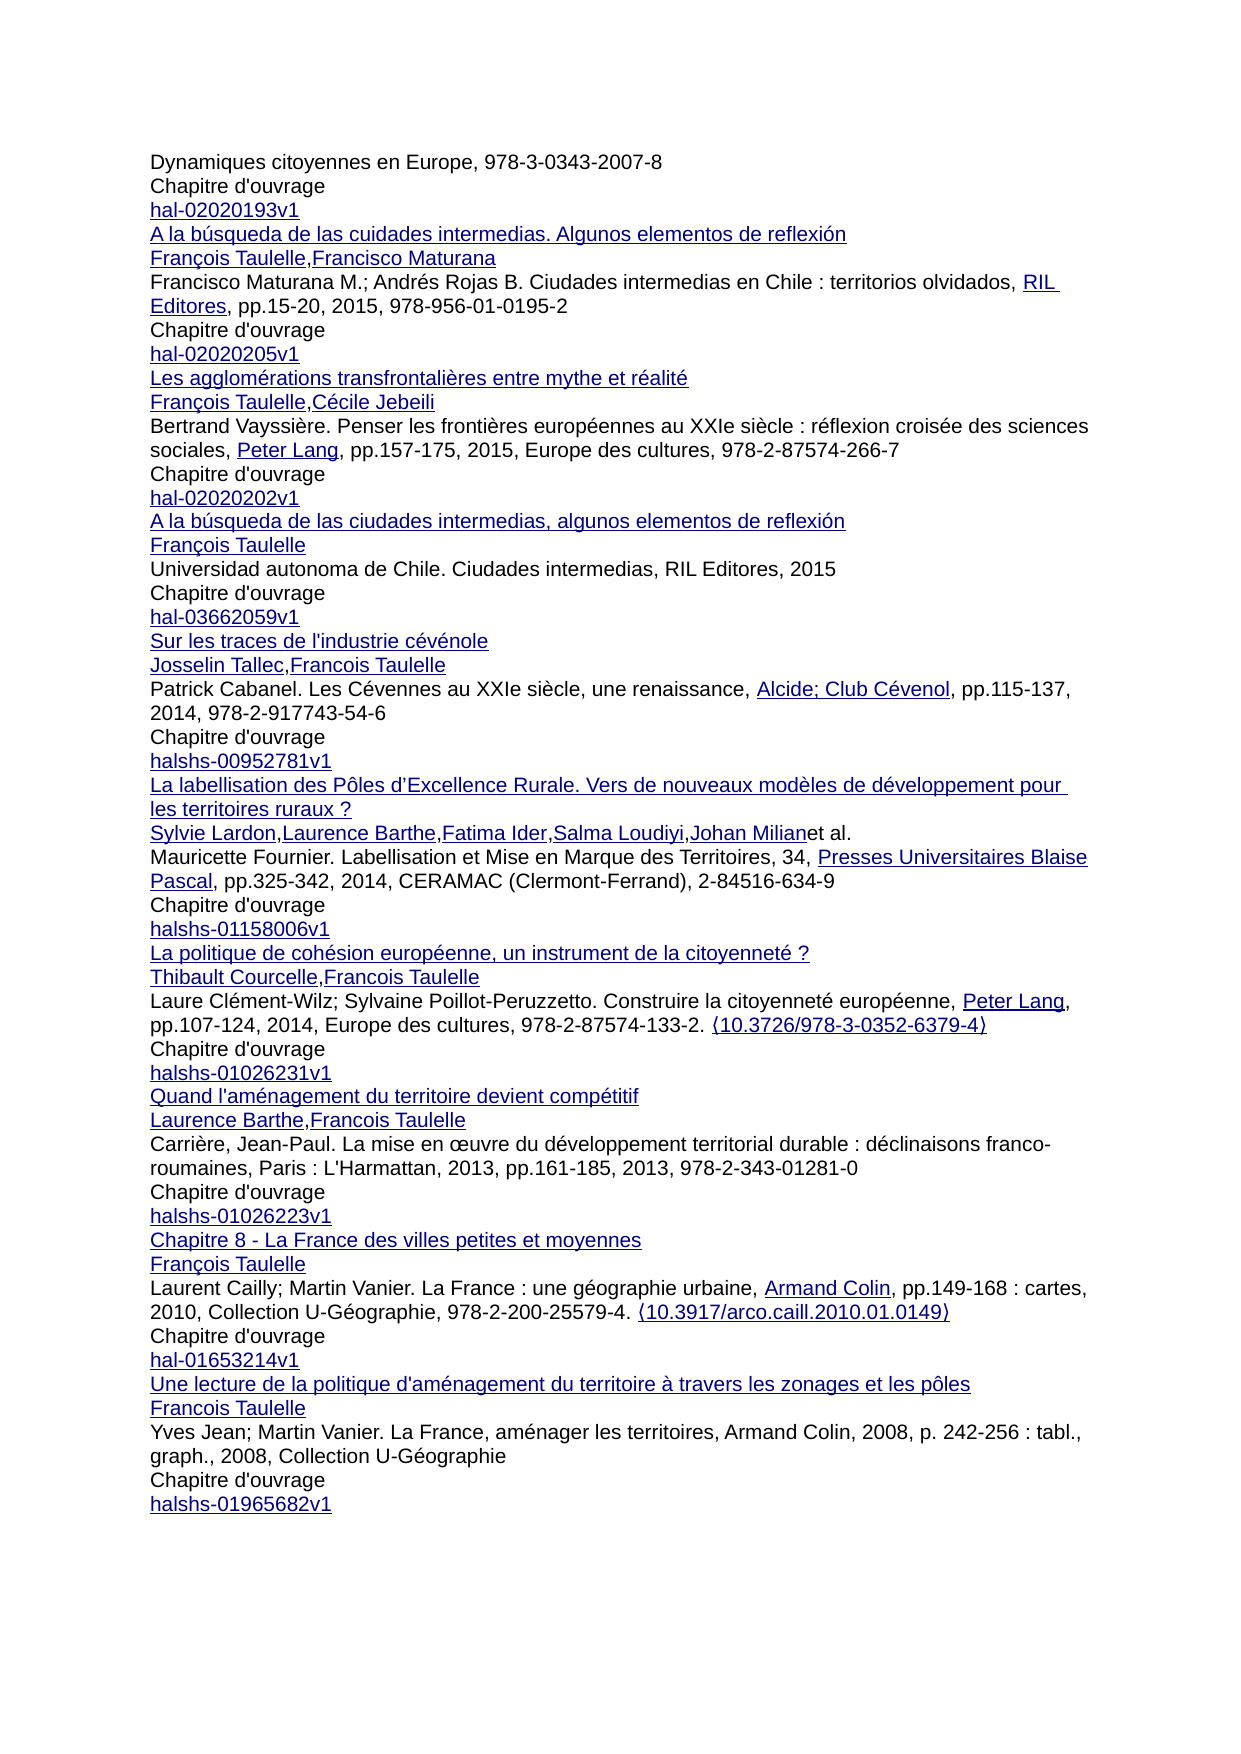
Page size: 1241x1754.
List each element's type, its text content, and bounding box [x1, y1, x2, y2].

table_cell Chapitre 8 - La France des villes petites et moyennes François Taulelle Laurent Cailly; Martin Vanier. La France : une géographie urbaine, Armand Colin, pp.149-168 : cartes, 2010, Collection U-Géographie, 978-2-200-25579-4. ⟨10.3917/arco.caill.2010.01.0149⟩ Chapitre d'ouvrage hal-01653214v1 [150, 1228, 1090, 1372]
table_cell Sur les traces de l'industrie cévénole Josselin Tallec,Francois Taulelle Patrick Cabanel. Les Cévennes au XXIe siècle, une renaissance, Alcide; Club Cévenol, pp.115-137, 2014, 978-2-917743-54-6 Chapitre d'ouvrage halshs-00952781v1 [150, 629, 1090, 773]
table_cell La politique de cohésion européenne, un instrument de la citoyenneté ? Thibault Courcelle,Francois Taulelle Laure Clément-Wilz; Sylvaine Poillot-Peruzzetto. Construire la citoyenneté européenne, Peter Lang, pp.107-124, 2014, Europe des cultures, 978-2-87574-133-2. ⟨10.3726/978-3-0352-6379-4⟩ Chapitre d'ouvrage halshs-01026231v1 [150, 941, 1090, 1084]
table_cell A la búsqueda de las cuidades intermedias. Algunos elementos de reflexión François Taulelle,Francisco Maturana Francisco Maturana M.; Andrés Rojas B. Ciudades intermedias en Chile : territorios olvidados, RIL Editores, pp.15-20, 2015, 978-956-01-0195-2 Chapitre d'ouvrage hal-02020205v1 [150, 222, 1090, 366]
table_cell Quand l'aménagement du territoire devient compétitif Laurence Barthe,Francois Taulelle Carrière, Jean-Paul. La mise en œuvre du développement territorial durable : déclinaisons franco-roumaines, Paris : L'Harmattan, 2013, pp.161-185, 2013, 978-2-343-01281-0 Chapitre d'ouvrage halshs-01026223v1 [150, 1084, 1090, 1228]
table_cell La labellisation des Pôles d’Excellence Rurale. Vers de nouveaux modèles de développement pour les territoires ruraux ? Sylvie Lardon,Laurence Barthe,Fatima Ider,Salma Loudiyi,Johan Milianet al. Mauricette Fournier. Labellisation et Mise en Marque des Territoires, 34, Presses Universitaires Blaise Pascal, pp.325-342, 2014, CERAMAC (Clermont-Ferrand), 2-84516-634-9 Chapitre d'ouvrage halshs-01158006v1 [150, 773, 1090, 941]
table_cell Les agglomérations transfrontalières entre mythe et réalité François Taulelle,Cécile Jebeili Bertrand Vayssière. Penser les frontières européennes au XXIe siècle : réflexion croisée des sciences sociales, Peter Lang, pp.157-175, 2015, Europe des cultures, 978-2-87574-266-7 Chapitre d'ouvrage hal-02020202v1 [150, 366, 1090, 509]
table_cell A la búsqueda de las ciudades intermedias, algunos elementos de reflexión François Taulelle Universidad autonoma de Chile. Ciudades intermedias, RIL Editores, 2015 Chapitre d'ouvrage hal-03662059v1 [150, 509, 1090, 629]
table_cell Une lecture de la politique d'aménagement du territoire à travers les zonages et les pôles Francois Taulelle Yves Jean; Martin Vanier. La France, aménager les territoires, Armand Colin, 2008, p. 242-256 : tabl., graph., 2008, Collection U-Géographie Chapitre d'ouvrage halshs-01965682v1 [150, 1372, 1090, 1516]
table_cell La citoyenneté européenne est-elle favorisée par la politique de cohésion ? Thibault Courcelle,François Taulelle Michel Catala; Stanislas Jeannesson; Anne-Sophie Lamblin-Gourdin. L'Europe des citoyens et la citoyenneté européenne : évolutions, limites et perspectives, 7, Peter Lang, pp.203-218, 2016, Dynamiques citoyennes en Europe, 978-3-0343-2007-8 Chapitre d'ouvrage hal-02020193v1 [150, 150, 1090, 222]
